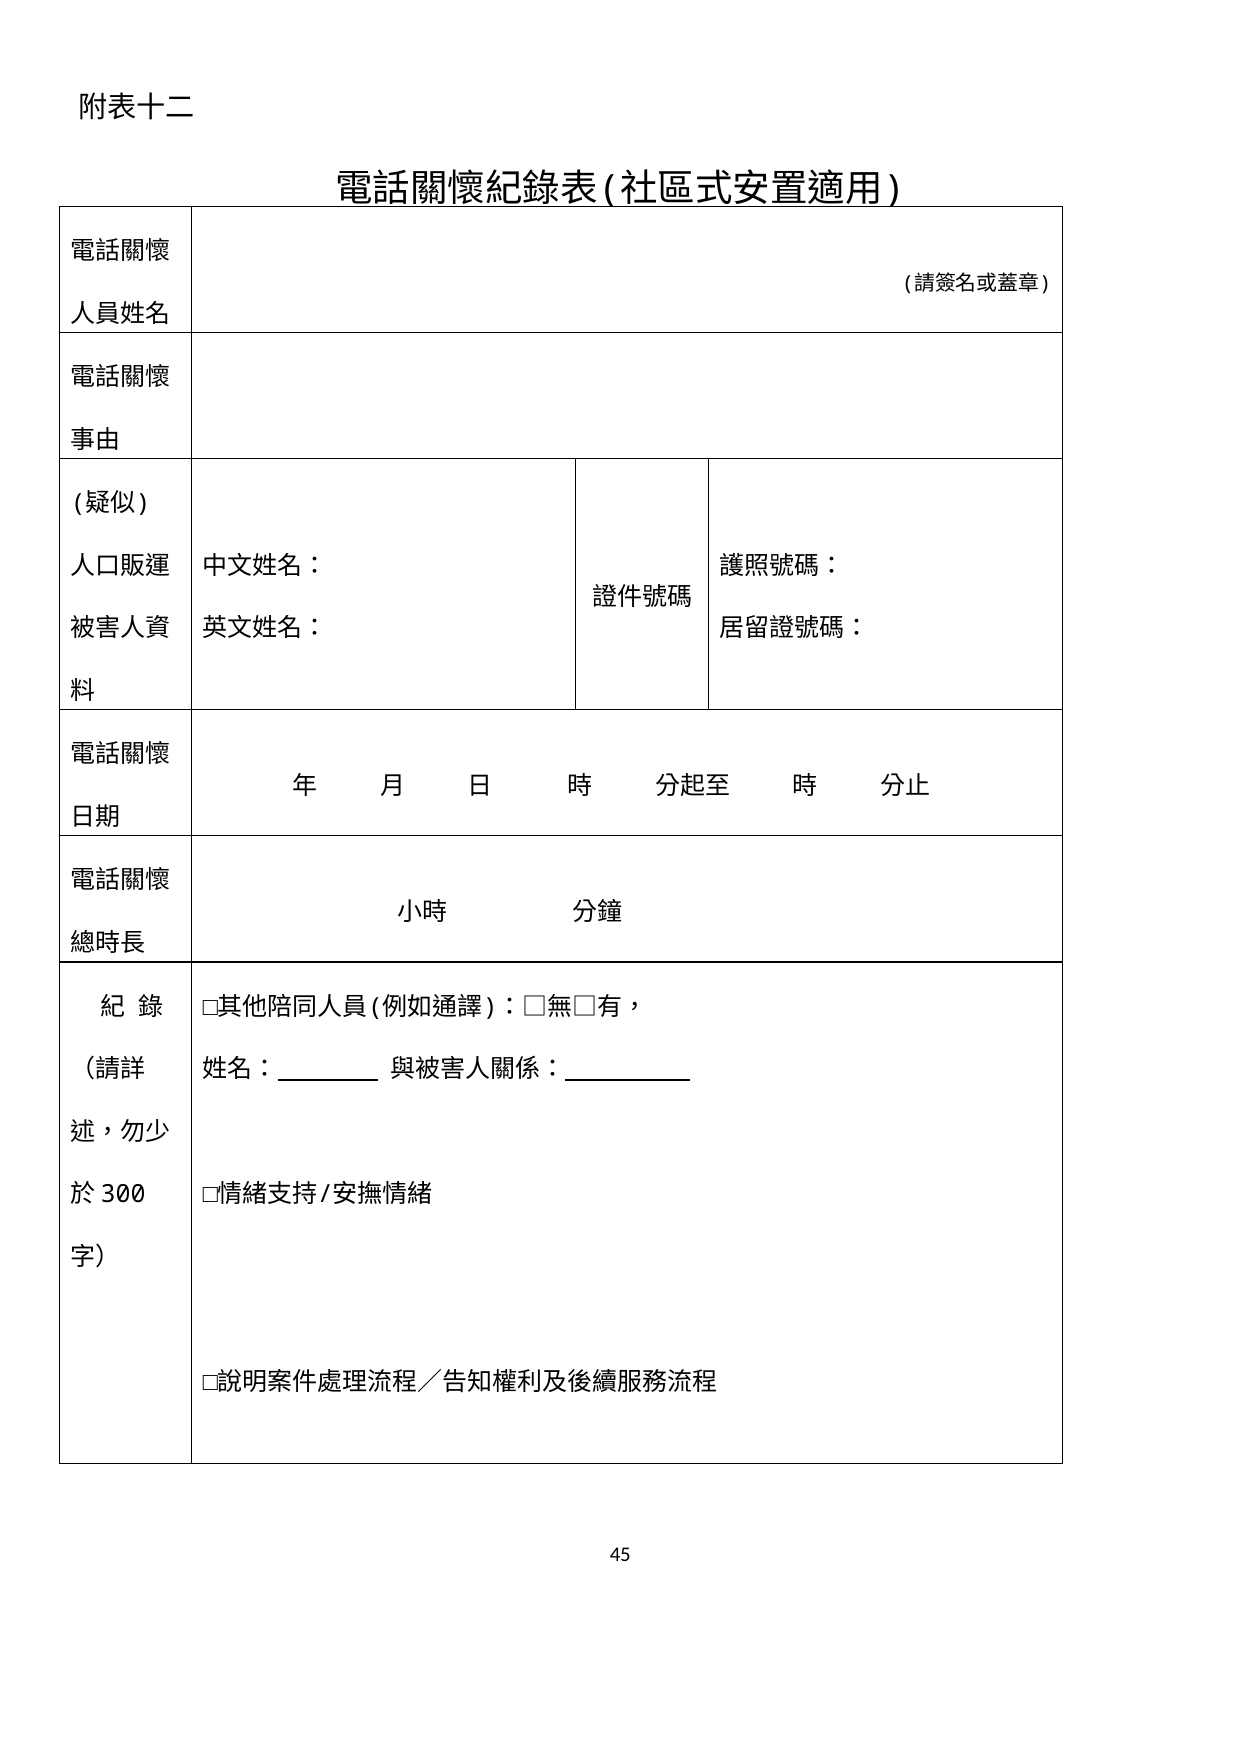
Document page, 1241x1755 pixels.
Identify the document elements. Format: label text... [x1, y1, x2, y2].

table_header 電話關懷人員姓名 [60, 207, 191, 332]
table_cell (疑似) 人口販運被害人資料 [60, 459, 191, 709]
table_cell 電話關懷日期 [60, 710, 191, 835]
table_cell 證件號碼 [576, 459, 708, 709]
text 電話關懷紀錄表(社區式安置適用) [59, 144, 1181, 206]
table_cell [192, 333, 1062, 458]
table_cell 中文姓名： 英文姓名： [192, 459, 575, 709]
table_cell 年 月 日 時 分起至 時 分止 [192, 710, 1062, 835]
table_cell 紀 錄（請詳述，勿少於300字） [60, 963, 191, 1462]
table_cell 護照號碼： 居留證號碼： [709, 459, 1062, 709]
table_cell 小時 分鐘 [192, 836, 1062, 961]
text 附表十二 [78, 84, 224, 126]
table_header (請簽名或蓋章) [192, 207, 1062, 332]
table_cell 電話關懷事由 [60, 333, 191, 458]
table_cell 電話關懷總時長 [60, 836, 191, 961]
table_cell □其他陪同人員(例如通譯)：□無□有， 姓名： 與被害人關係： □情緒支持/安撫情緒 □說明案件處理流程／告知權利及後續服務流程 [192, 963, 1062, 1462]
